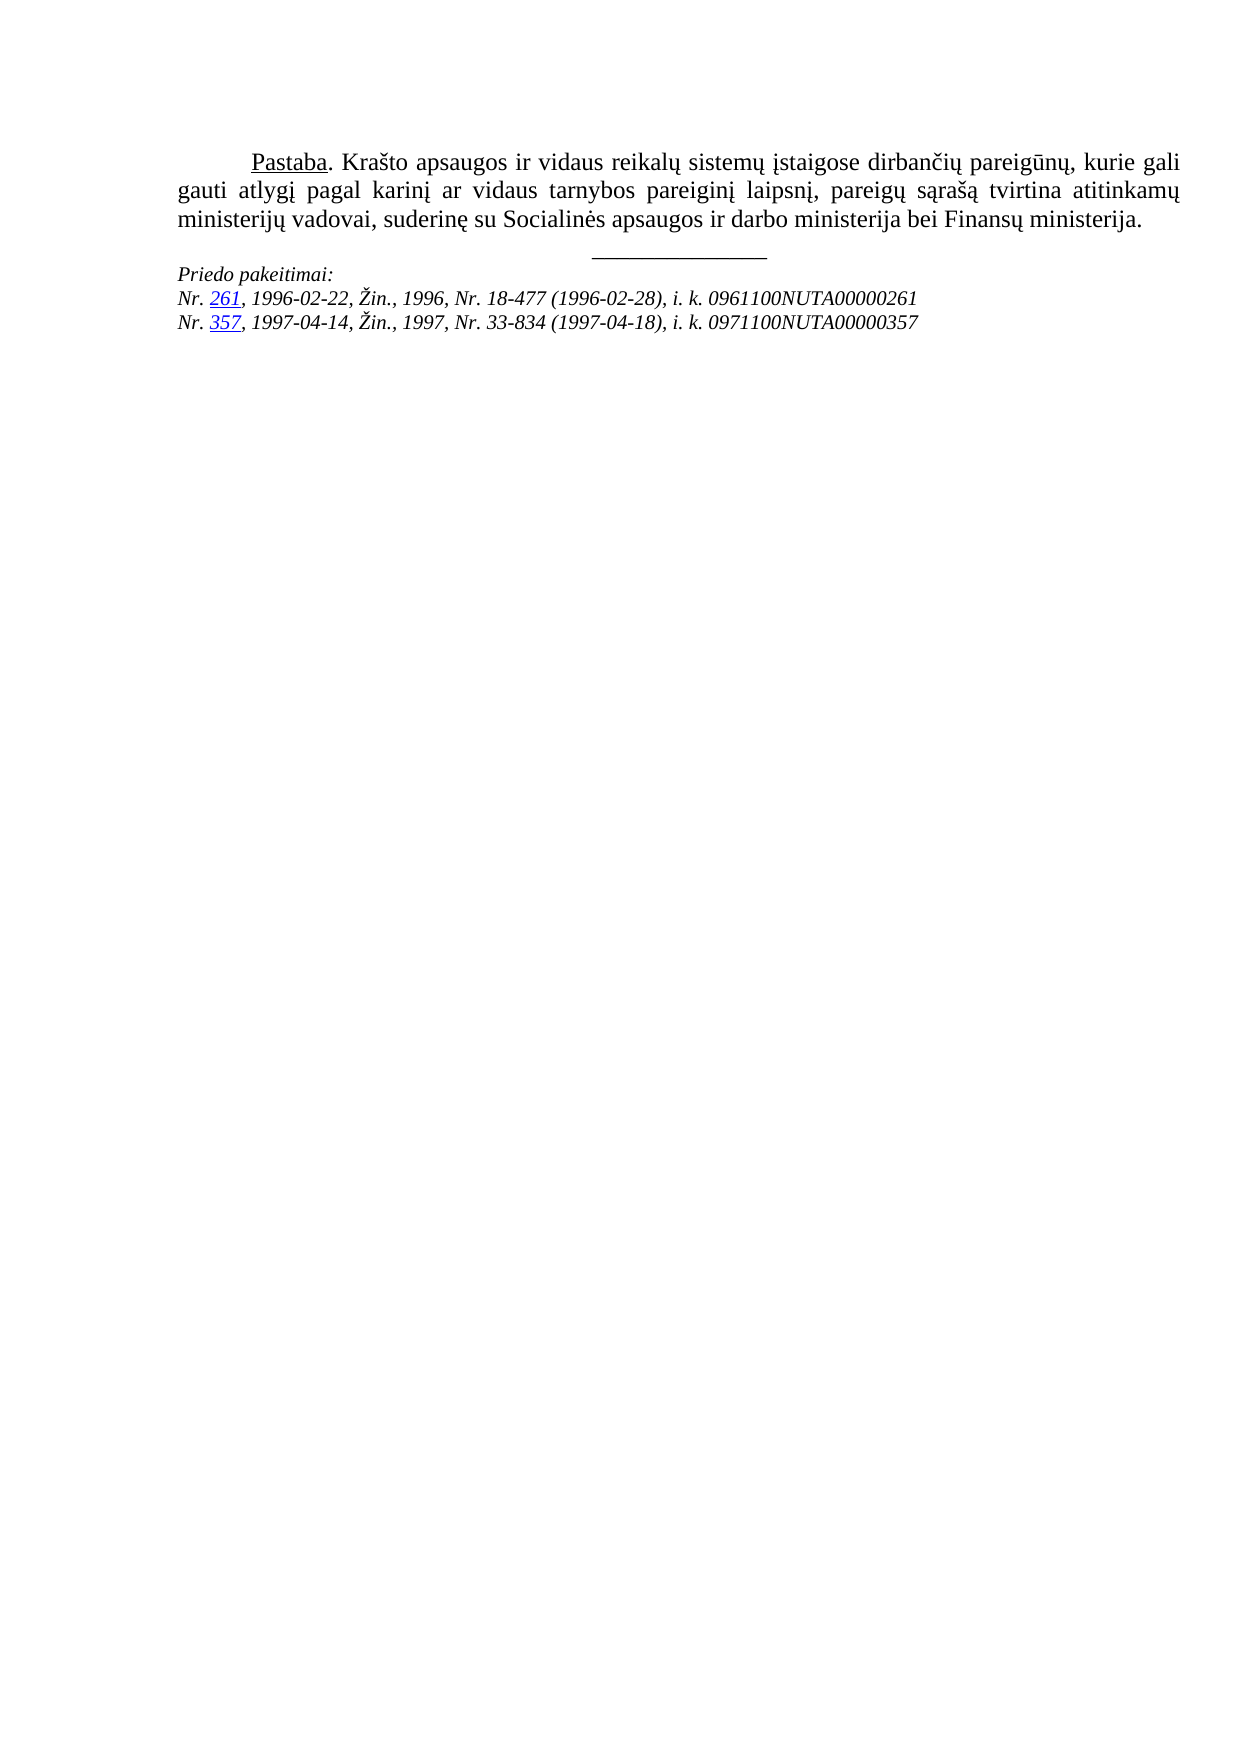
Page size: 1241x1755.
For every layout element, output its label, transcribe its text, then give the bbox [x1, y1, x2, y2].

text ______________ [177, 233, 1181, 262]
text Pastaba. Krašto apsaugos ir vidaus reikalų sistemų įstaigose dirbančių pareigūnų, kurie gali gauti atlygį pagal karinį ar vidaus tarnybos pareiginį laipsnį, pareigų sąrašą tvirtina atitinkamų ministerijų vadovai, suderinę su Socialinės apsaugos ir darbo ministerija bei Finansų ministerija. [177, 147, 1181, 233]
text Priedo pakeitimai: [177, 262, 1181, 286]
text Nr. 261, 1996-02-22, Žin., 1996, Nr. 18-477 (1996-02-28), i. k. 0961100NUTA00000261 [177, 286, 1181, 310]
text Nr. 357, 1997-04-14, Žin., 1997, Nr. 33-834 (1997-04-18), i. k. 0971100NUTA00000357 [177, 310, 1181, 334]
